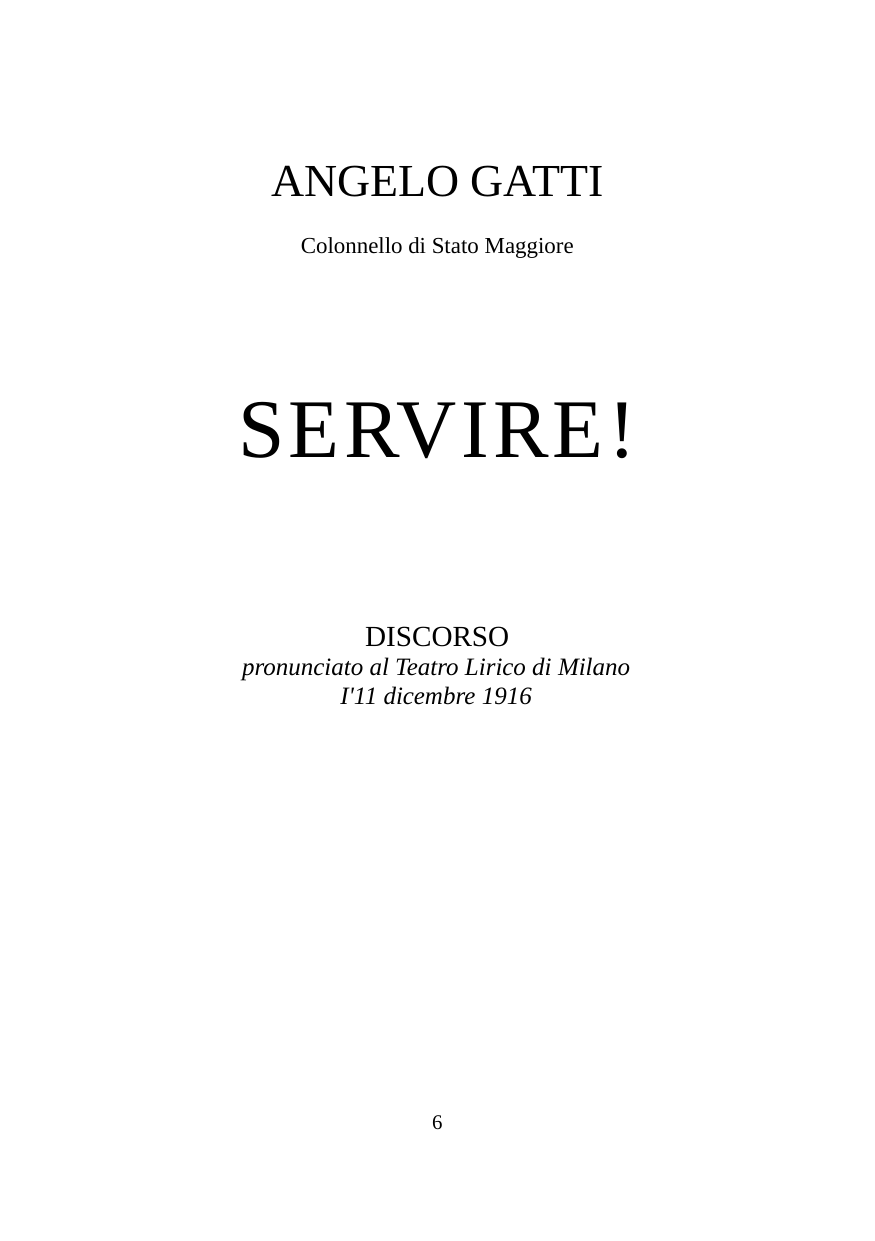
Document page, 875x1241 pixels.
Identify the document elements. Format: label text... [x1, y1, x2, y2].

text DISCORSO pronunciato al Teatro Lirico di Milano I'11 dicembre 1916 [106, 619, 768, 710]
text SERVIRE! [106, 380, 768, 476]
text ANGELO GATTI Colonnello di Stato Maggiore [106, 153, 768, 259]
